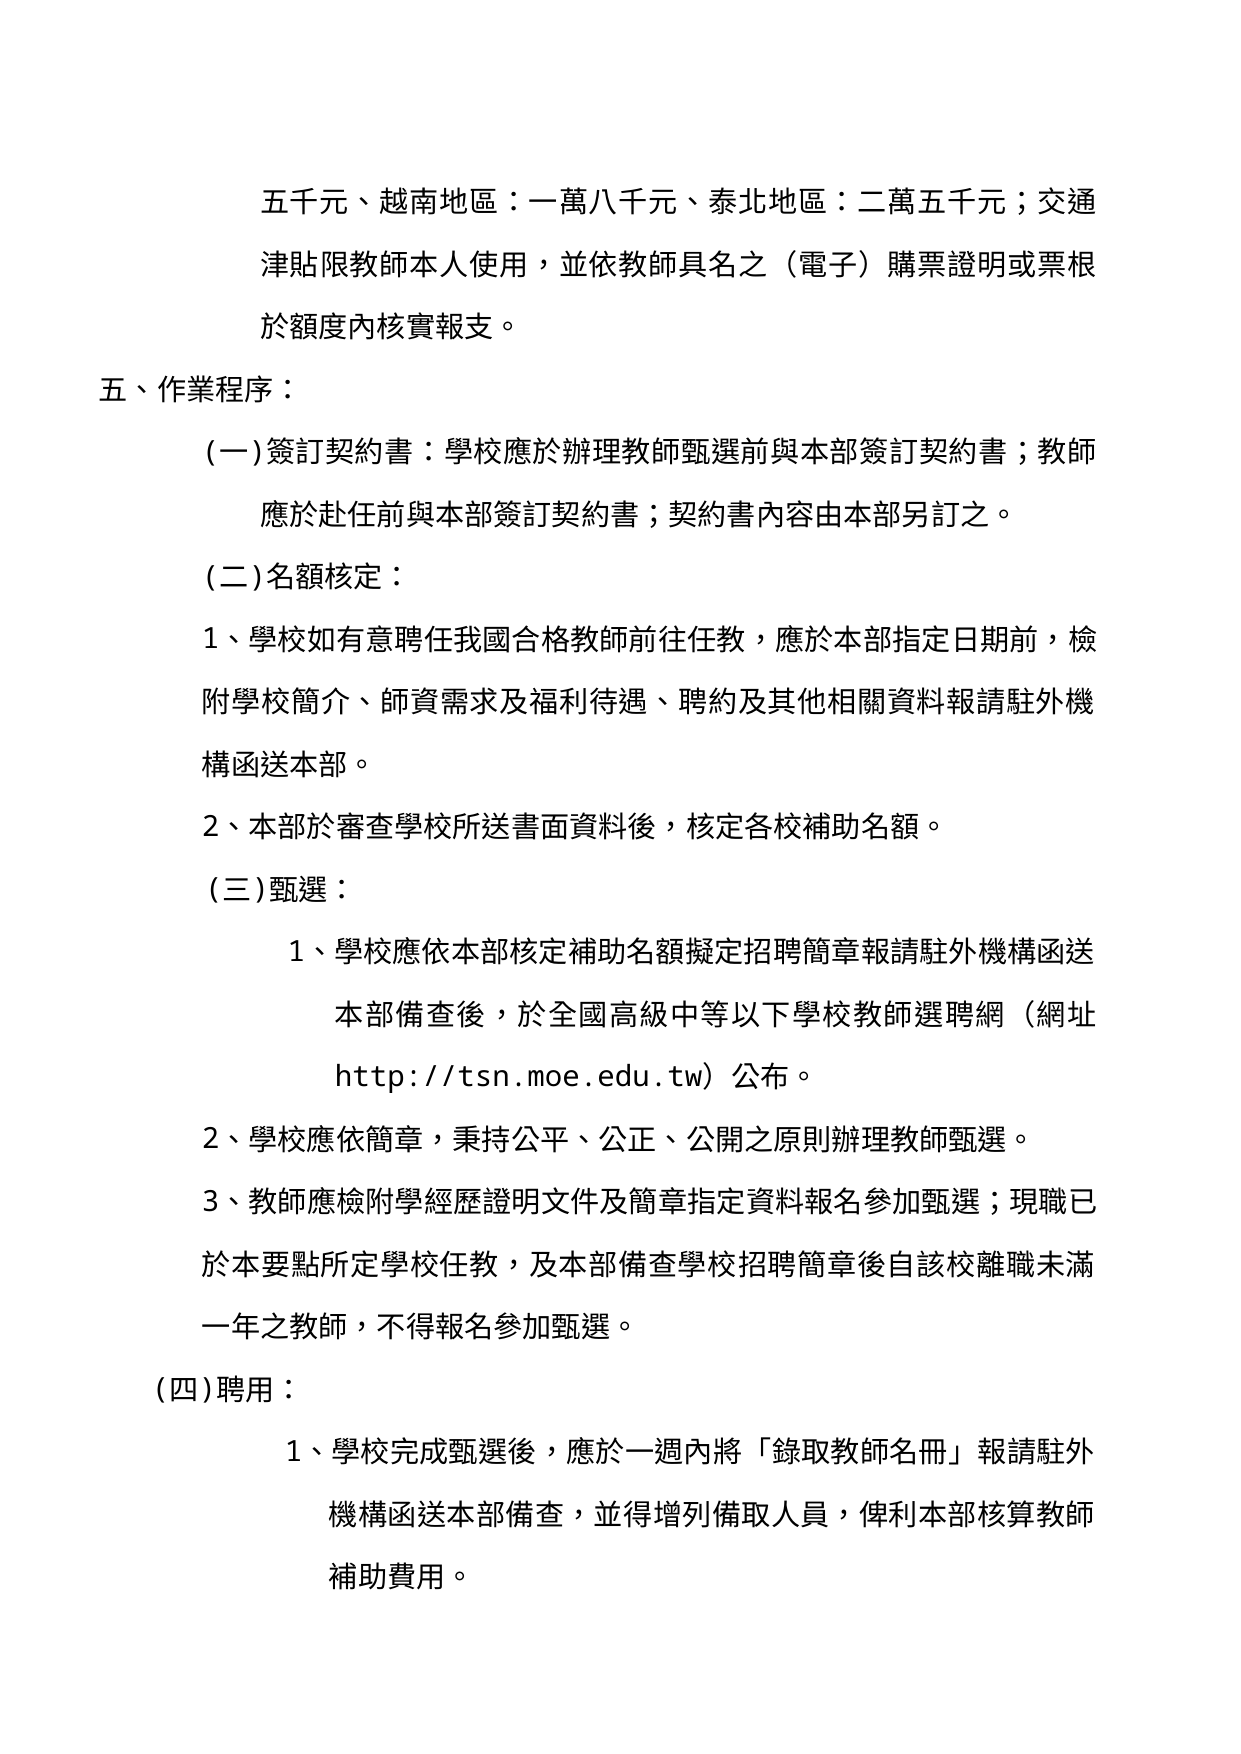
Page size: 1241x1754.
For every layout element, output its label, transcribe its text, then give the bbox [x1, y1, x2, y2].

text (四)聘用： [152, 1346, 1097, 1408]
list 簽訂契約書：學校應於辦理教師甄選前與本部簽訂契約書；教師應於赴任前與本部簽訂契約書；契約書內容由本部另訂之。 [202, 408, 1097, 533]
list 教師應檢附學經歷證明文件及簡章指定資料報名參加甄選；現職已於本要點所定學校任教，及本部備查學校招聘簡章後自該校離職未滿一年之教師，不得報名參加甄選。 [202, 1158, 1097, 1346]
list 本部於審查學校所送書面資料後，核定各校補助名額。 [202, 783, 1097, 846]
list 學校如有意聘任我國合格教師前往任教，應於本部指定日期前，檢附學校簡介、師資需求及福利待遇、聘約及其他相關資料報請駐外機構函送本部。 [202, 596, 1097, 783]
text (三)甄選： [205, 846, 1097, 908]
text 五、作業程序： [98, 346, 1097, 408]
list 學校應依簡章，秉持公平、公正、公開之原則辦理教師甄選。 [202, 1096, 1097, 1158]
list 名額核定： [202, 533, 1097, 596]
list 學校應依本部核定補助名額擬定招聘簡章報請駐外機構函送本部備查後，於全國高級中等以下學校教師選聘網（網址http://tsn.moe.edu.tw）公布。 [287, 908, 1097, 1096]
list 學校完成甄選後，應於一週內將「錄取教師名冊」報請駐外機構函送本部備查，並得增列備取人員，俾利本部核算教師補助費用。 [284, 1408, 1097, 1596]
list 五千元、越南地區：一萬八千元、泰北地區：二萬五千元；交通津貼限教師本人使用，並依教師具名之（電子）購票證明或票根於額度內核實報支。 [202, 158, 1097, 346]
